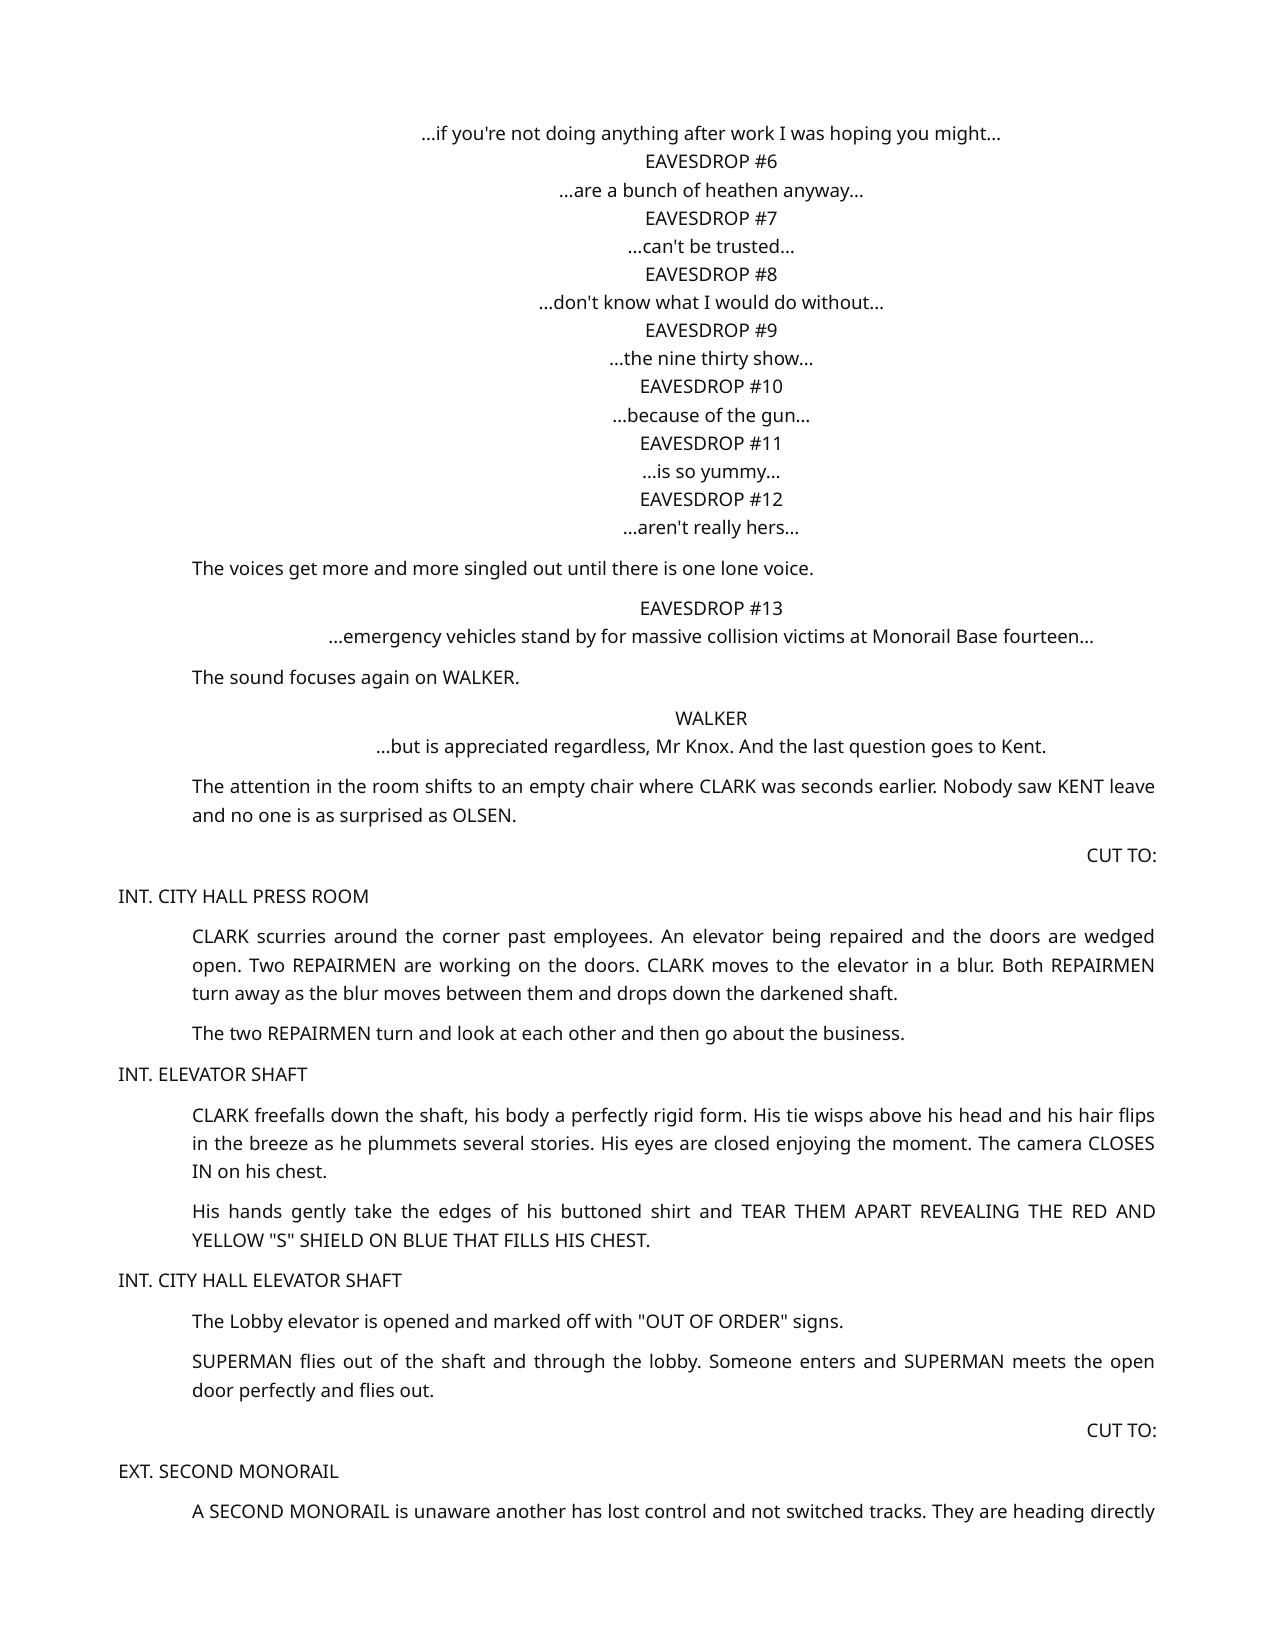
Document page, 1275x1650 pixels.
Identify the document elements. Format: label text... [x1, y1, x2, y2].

text EXT. SECOND MONORAIL [118, 1456, 1157, 1484]
list The sound focuses again on WALKER. [118, 662, 1157, 690]
list WALKER …but is appreciated regardless, Mr Knox. And the last question goes to Kent. [118, 702, 1157, 759]
list EAVESDROP #13 …emergency vehicles stand by for massive collision victims at Monorail Base fourteen… [118, 593, 1157, 649]
list The Lobby elevator is opened and marked off with "OUT OF ORDER" signs. [118, 1306, 1157, 1334]
list EAVESDROP #6 …are a bunch of heathen anyway… [118, 146, 1157, 202]
list SUPERMAN flies out of the shaft and through the lobby. Someone enters and SUPERMAN meets the open door perfectly and flies out. [118, 1346, 1157, 1402]
list EAVESDROP #8 …don't know what I would do without… [118, 259, 1157, 315]
list EAVESDROP #11 …is so yummy… [118, 427, 1157, 484]
list The two REPAIRMEN turn and look at each other and then go about the business. [118, 1018, 1157, 1046]
list EAVESDROP #10 …because of the gun… [118, 371, 1157, 427]
list …if you're not doing anything after work I was hoping you might… [118, 118, 1157, 146]
text CUT TO: [118, 1415, 1157, 1443]
text INT. ELEVATOR SHAFT [118, 1059, 1157, 1087]
list CLARK scurries around the corner past employees. An elevator being repaired and the doors are wedged open. Two REPAIRMEN are working on the doors. CLARK moves to the elevator in a blur. Both REPAIRMEN turn away as the blur moves between them and drops down the darkened shaft. [118, 921, 1157, 1006]
text INT. CITY HALL PRESS ROOM [118, 881, 1157, 909]
list CLARK freefalls down the shaft, his body a perfectly rigid form. His tie wisps above his head and his hair flips in the breeze as he plummets several stories. His eyes are closed enjoying the moment. The camera CLOSES IN on his chest. [118, 1099, 1157, 1184]
text INT. CITY HALL ELEVATOR SHAFT [118, 1265, 1157, 1293]
list His hands gently take the edges of his buttoned shirt and TEAR THEM APART REVEALING THE RED AND YELLOW "S" SHIELD ON BLUE THAT FILLS HIS CHEST. [118, 1196, 1157, 1252]
list EAVESDROP #7 …can't be trusted… [118, 202, 1157, 259]
list The attention in the room shifts to an empty chair where CLARK was seconds earlier. Nobody saw KENT leave and no one is as surprised as OLSEN. [118, 771, 1157, 827]
list EAVESDROP #12 …aren't really hers… [118, 484, 1157, 540]
list A SECOND MONORAIL is unaware another has lost control and not switched tracks. They are heading directly [118, 1496, 1157, 1524]
list EAVESDROP #9 …the nine thirty show… [118, 315, 1157, 371]
text CUT TO: [118, 840, 1157, 868]
list The voices get more and more singled out until there is one lone voice. [118, 552, 1157, 581]
